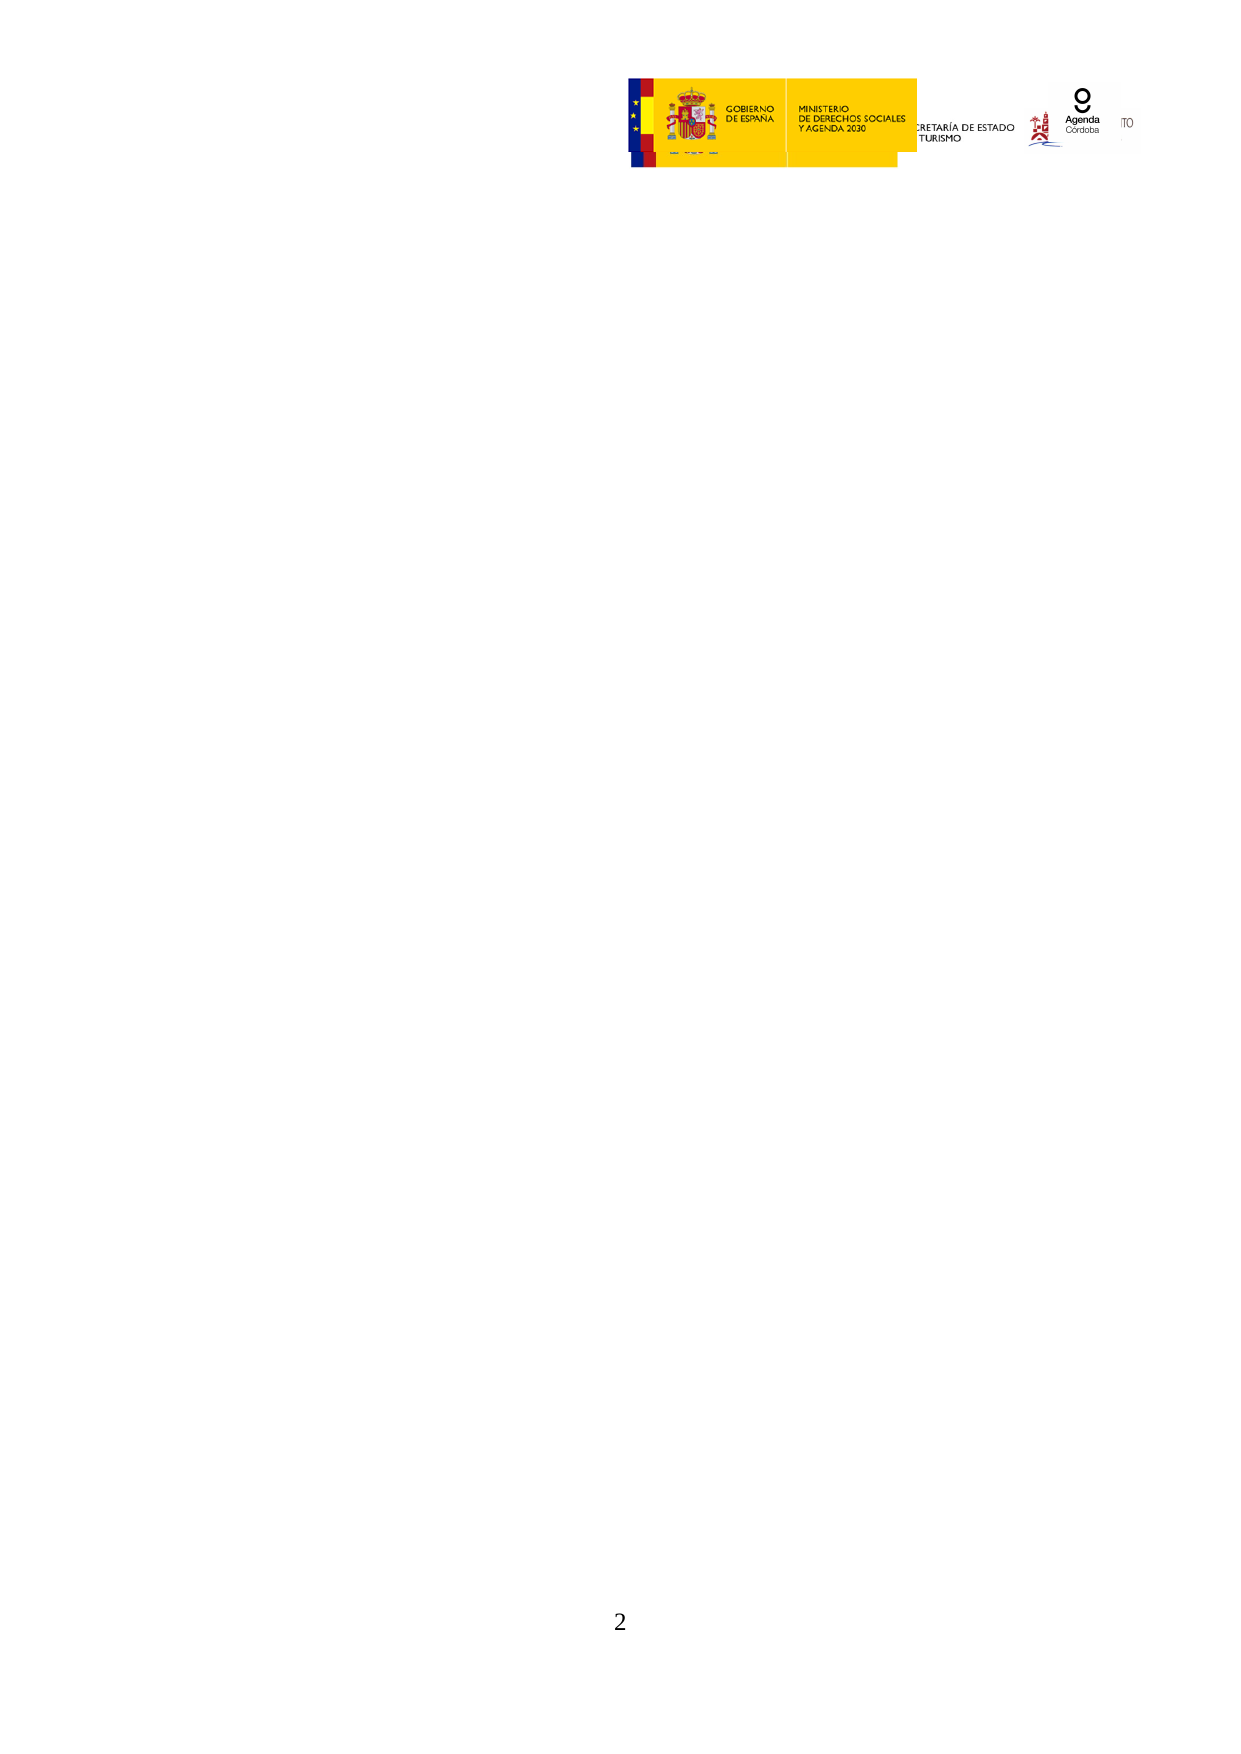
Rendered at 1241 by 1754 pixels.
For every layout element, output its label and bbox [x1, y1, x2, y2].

picture [629, 76, 1020, 169]
picture [1024, 82, 1142, 154]
